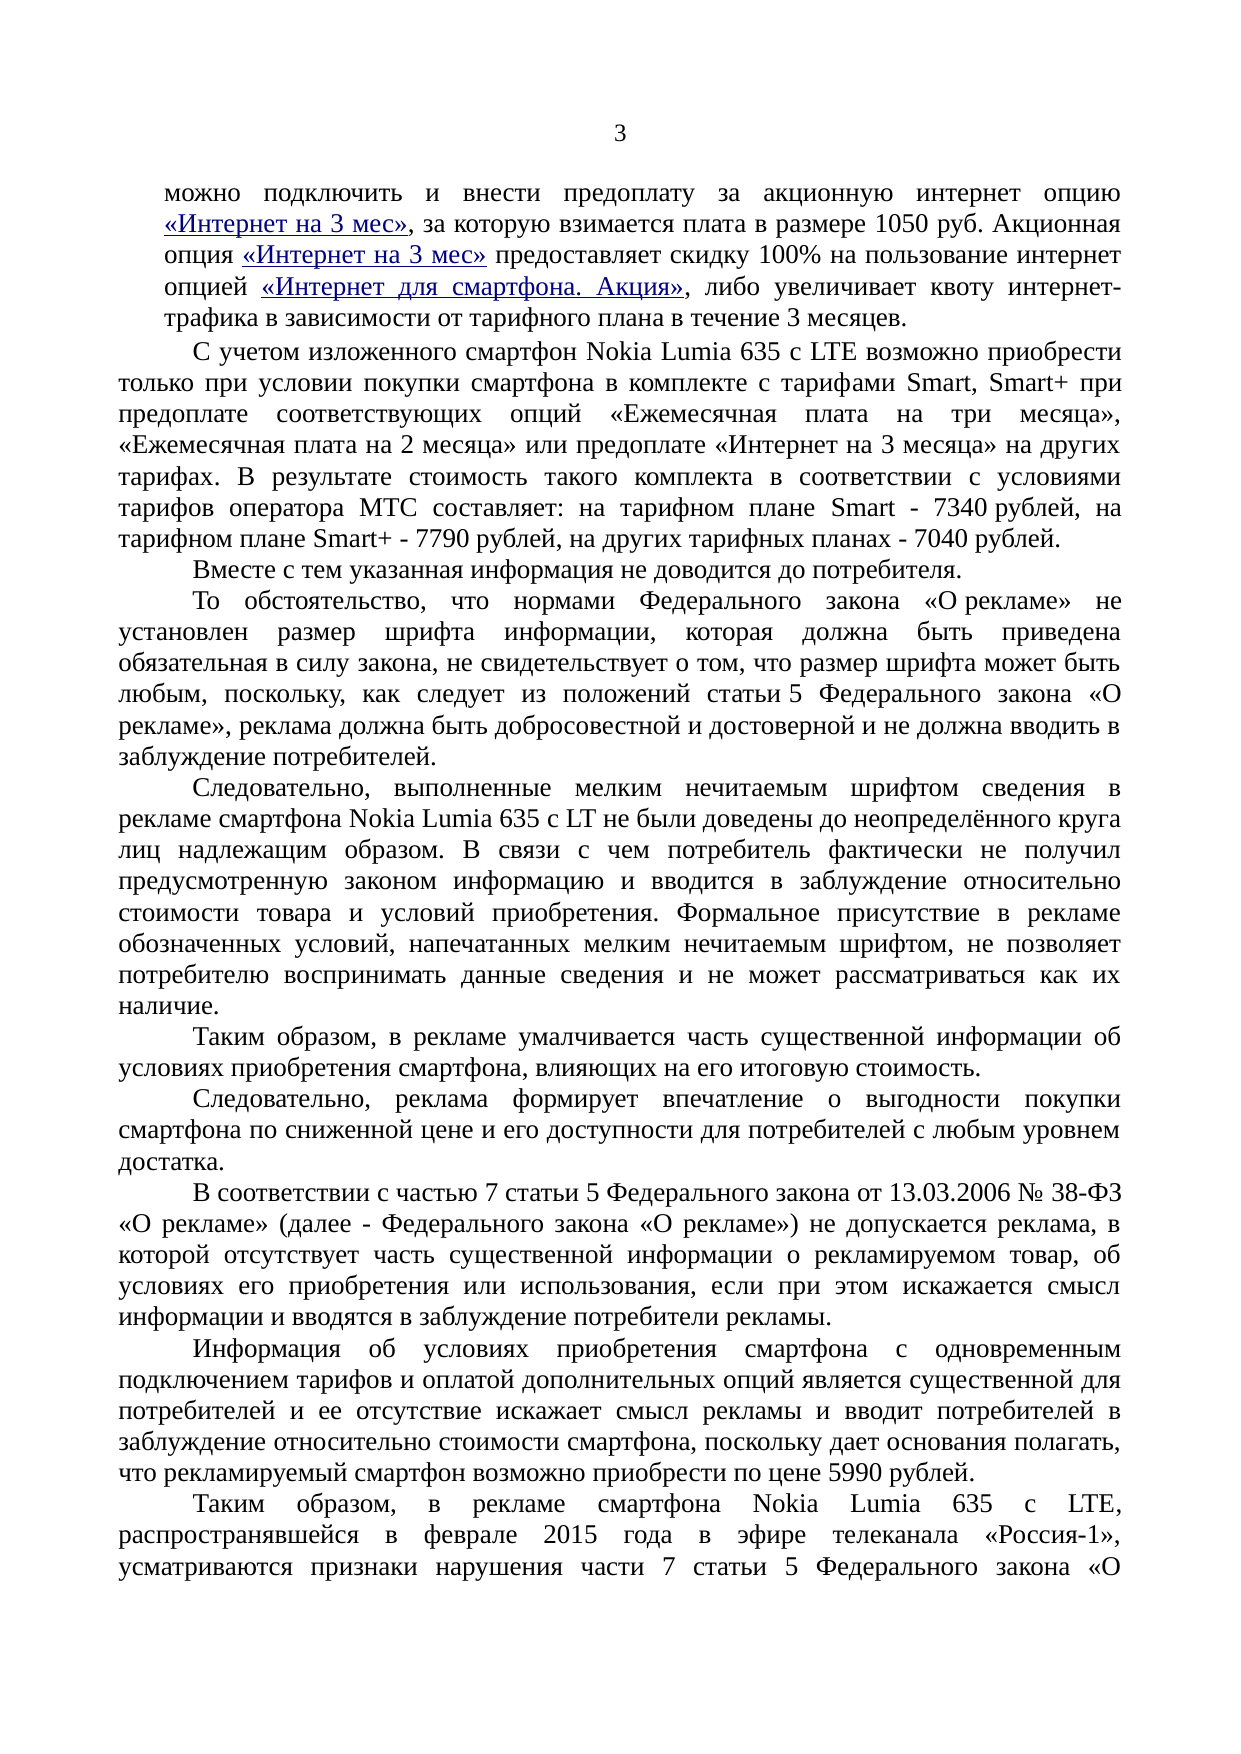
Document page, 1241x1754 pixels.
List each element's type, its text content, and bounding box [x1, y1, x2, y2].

text В соответствии с частью 7 статьи 5 Федерального закона от 13.03.2006 № 38-ФЗ «О рекламе» (далее - Федерального закона «О рекламе») не допускается реклама, в которой отсутствует часть существенной информации о рекламируемом товар, об условиях его приобретения или использования, если при этом искажается смысл информации и вводятся в заблуждение потребители рекламы. [118, 1176, 1122, 1332]
text Вместе с тем указанная информация не доводится до потребителя. [118, 553, 1122, 584]
text Информация об условиях приобретения смартфона с одновременным подключением тарифов и оплатой дополнительных опций является существенной для потребителей и ее отсутствие искажает смысл рекламы и вводит потребителей в заблуждение относительно стоимости смартфона, поскольку дает основания полагать, что рекламируемый смартфон возможно приобрести по цене 5990 рублей. [118, 1332, 1122, 1487]
text Следовательно, выполненные мелким нечитаемым шрифтом сведения в рекламе смартфона Nokia Lumia 635 с LT не были доведены до неопределённого круга лиц надлежащим образом. В связи с чем потребитель фактически не получил предусмотренную законом информацию и вводится в заблуждение относительно стоимости товара и условий приобретения. Формальное присутствие в рекламе обозначенных условий, напечатанных мелким нечитаемым шрифтом, не позволяет потребителю воспринимать данные сведения и не может рассматриваться как их наличие. [118, 771, 1122, 1020]
text Таким образом, в рекламе смартфона Nokia Lumia 635 с LTE, распространявшейся в феврале 2015 года в эфире телеканала «Россия-1», усматриваются признаки нарушения части 7 статьи 5 Федерального закона «О [118, 1487, 1122, 1581]
text можно подключить и внести предоплату за акционную интернет опцию «Интернет на 3 мес», за которую взимается плата в размере 1050 руб. Акционная опция «Интернет на 3 мес» предоставляет скидку 100% на пользование интернет опцией «Интернет для смартфона. Акция», либо увеличивает квоту интернет-трафика в зависимости от тарифного плана в течение 3 месяцев. [164, 176, 1122, 332]
text С учетом изложенного смартфон Nokia Lumia 635 с LTE возможно приобрести только при условии покупки смартфона в комплекте с тарифами Smart, Smart+ при предоплате соответствующих опций «Ежемесячная плата на три месяца», «Ежемесячная плата на 2 месяца» или предоплате «Интернет на 3 месяца» на других тарифах. В результате стоимость такого комплекта в соответствии с условиями тарифов оператора МТС составляет: на тарифном плане Smart - 7340 рублей, на тарифном плане Smart+ - 7790 рублей, на других тарифных планах - 7040 рублей. [118, 335, 1122, 553]
text То обстоятельство, что нормами Федерального закона «О рекламе» не установлен размер шрифта информации, которая должна быть приведена обязательная в силу закона, не свидетельствует о том, что размер шрифта может быть любым, поскольку, как следует из положений статьи 5 Федерального закона «О рекламе», реклама должна быть добросовестной и достоверной и не должна вводить в заблуждение потребителей. [118, 584, 1122, 771]
text Следовательно, реклама формирует впечатление о выгодности покупки смартфона по сниженной цене и его доступности для потребителей с любым уровнем достатка. [118, 1082, 1122, 1176]
text Таким образом, в рекламе умалчивается часть существенной информации об условиях приобретения смартфона, влияющих на его итоговую стоимость. [118, 1020, 1122, 1082]
